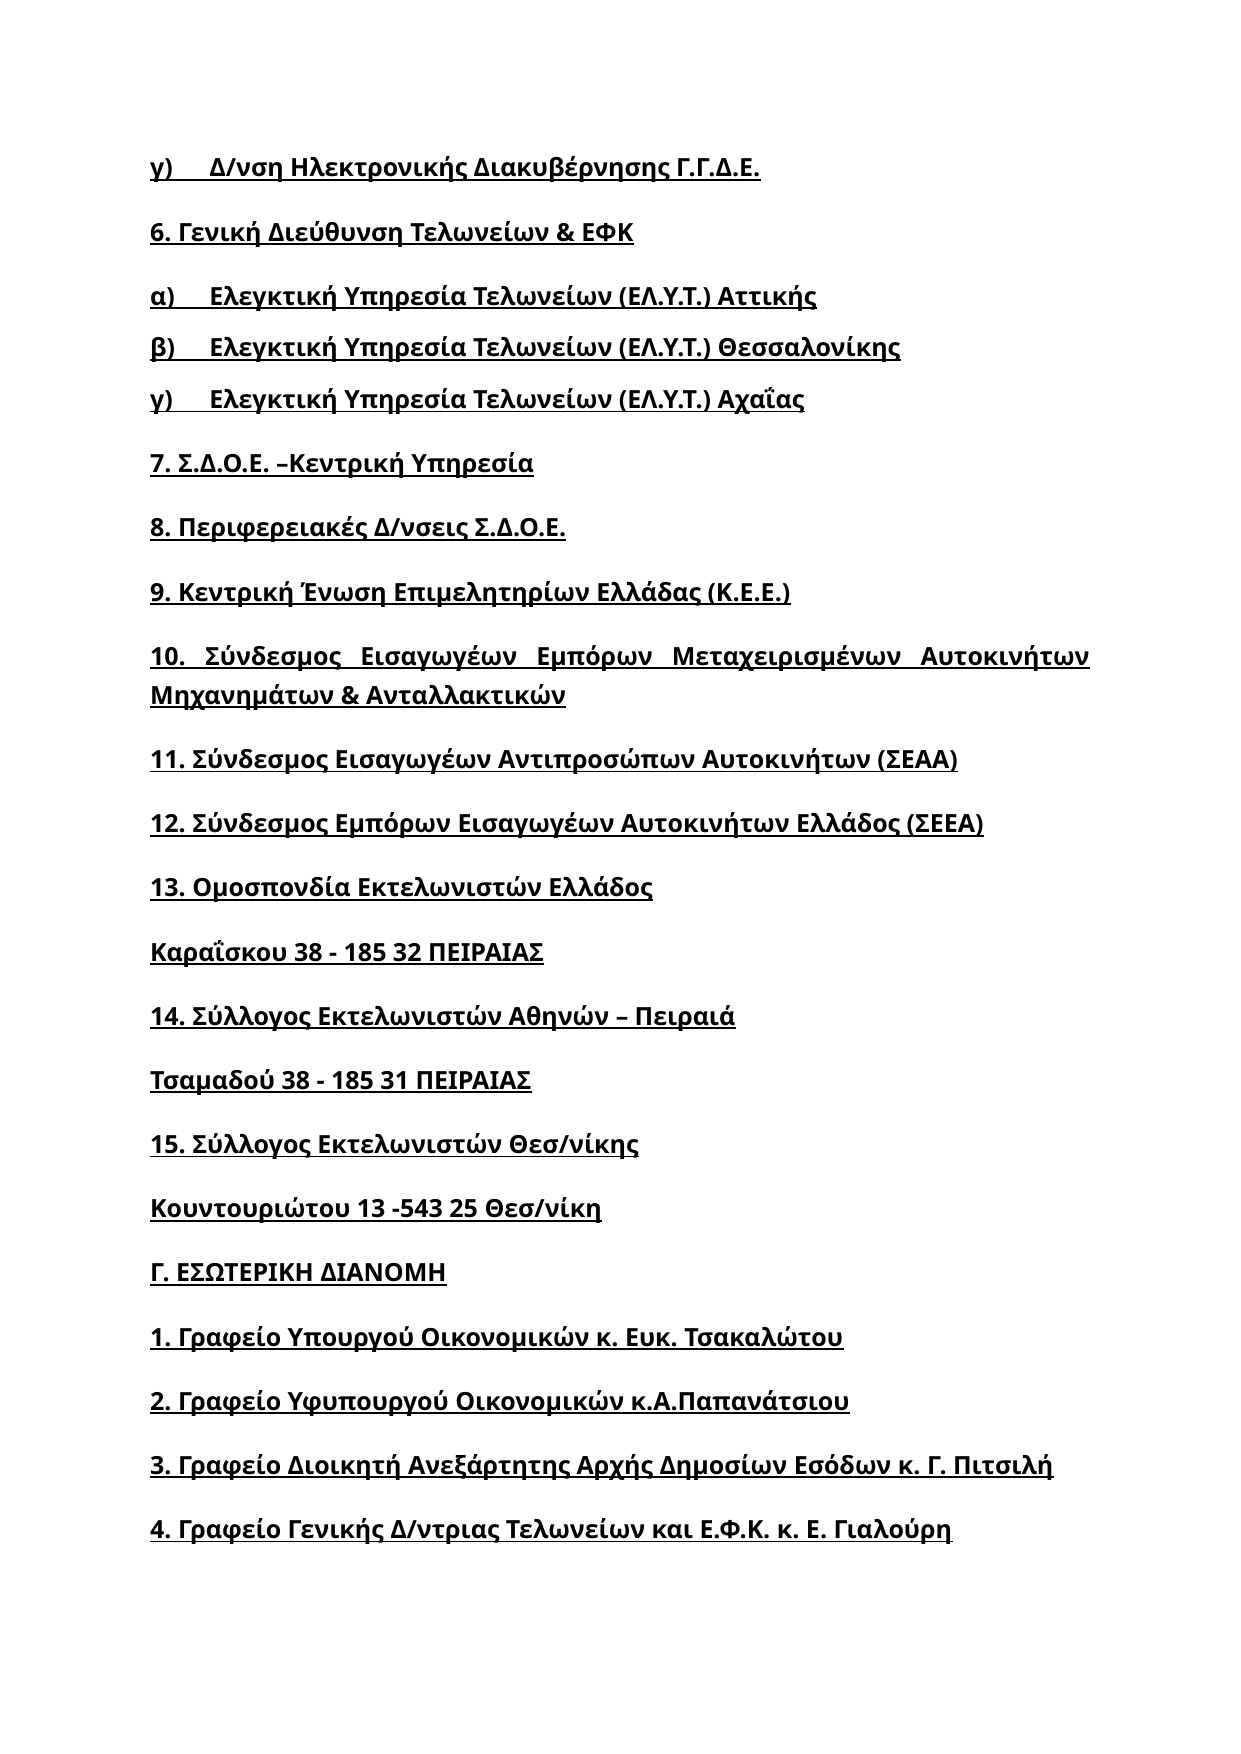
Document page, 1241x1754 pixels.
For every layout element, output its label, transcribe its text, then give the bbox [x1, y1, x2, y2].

list β) Ελεγκτική Υπηρεσία Τελωνείων (ΕΛ.Υ.Τ.) Θεσσαλονίκης [150, 330, 1090, 364]
text 4. Γραφείο Γενικής Δ/ντριας Τελωνείων και Ε.Φ.Κ. κ. Ε. Γιαλούρη [150, 1512, 1090, 1546]
text 14. Σύλλογος Εκτελωνιστών Αθηνών – Πειραιά [150, 998, 1090, 1032]
text 12. Σύνδεσμος Εμπόρων Εισαγωγέων Αυτοκινήτων Ελλάδος (ΣΕΕΑ) [150, 806, 1090, 840]
text 9. Κεντρική Ένωση Επιμελητηρίων Ελλάδας (Κ.Ε.Ε.) [150, 574, 1090, 608]
text 1. Γραφείο Υπουργού Οικονομικών κ. Ευκ. Τσακαλώτου [150, 1319, 1090, 1353]
text 7. Σ.Δ.Ο.Ε. –Κεντρική Υπηρεσία [150, 446, 1090, 480]
text Κουντουριώτου 13 -543 25 Θεσ/νίκη [150, 1191, 1090, 1225]
text Μηχανημάτων & Ανταλλακτικών [150, 669, 1090, 712]
text 3. Γραφείο Διοικητή Ανεξάρτητης Αρχής Δημοσίων Εσόδων κ. Γ. Πιτσιλή [150, 1447, 1090, 1482]
text 10. Σύνδεσμος Εισαγωγέων Εμπόρων Μεταχειρισμένων Αυτοκινήτων [150, 638, 1090, 667]
list γ) Ελεγκτική Υπηρεσία Τελωνείων (ΕΛ.Υ.Τ.) Αχαΐας [150, 382, 1090, 416]
text 11. Σύνδεσμος Εισαγωγέων Αντιπροσώπων Αυτοκινήτων (ΣΕΑΑ) [150, 742, 1090, 776]
text 8. Περιφερειακές Δ/νσεις Σ.Δ.Ο.Ε. [150, 510, 1090, 544]
text Γ. ΕΣΩΤΕΡΙΚΗ ΔΙΑΝΟΜΗ [150, 1255, 1090, 1289]
list γ) Δ/νση Ηλεκτρονικής Διακυβέρνησης Γ.Γ.Δ.Ε. [150, 150, 1090, 184]
list α) Ελεγκτική Υπηρεσία Τελωνείων (ΕΛ.Υ.Τ.) Αττικής [150, 278, 1090, 312]
text Καραΐσκου 38 - 185 32 ΠΕΙΡΑΙΑΣ [150, 934, 1090, 968]
text 6. Γενική Διεύθυνση Τελωνείων & ΕΦΚ [150, 214, 1090, 248]
text 15. Σύλλογος Εκτελωνιστών Θεσ/νίκης [150, 1127, 1090, 1161]
text 13. Ομοσπονδία Εκτελωνιστών Ελλάδος [150, 870, 1090, 904]
text Τσαμαδού 38 - 185 31 ΠΕΙΡΑΙΑΣ [150, 1062, 1090, 1097]
text 2. Γραφείο Υφυπουργού Οικονομικών κ.Α.Παπανάτσιου [150, 1383, 1090, 1417]
